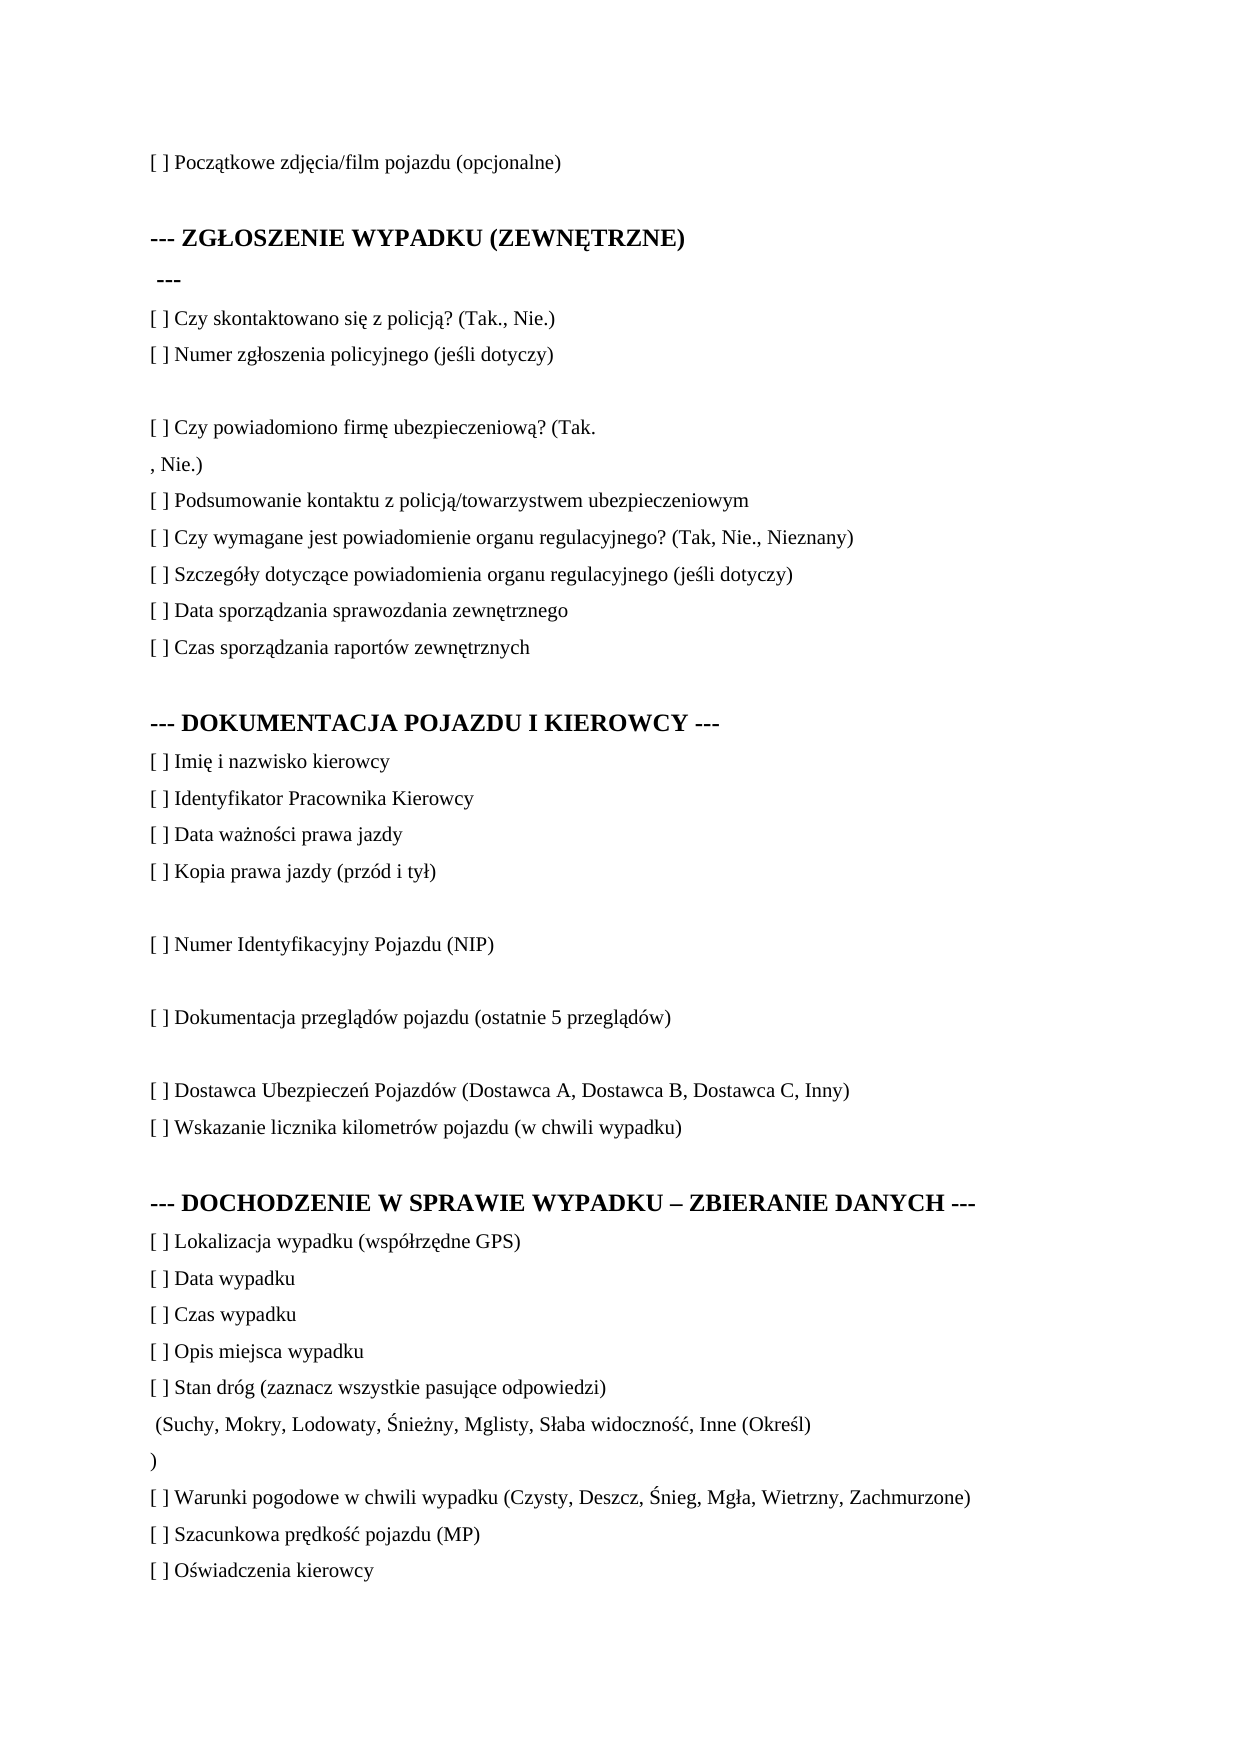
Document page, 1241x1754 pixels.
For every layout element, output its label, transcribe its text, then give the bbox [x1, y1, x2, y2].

text [ ] Początkowe zdjęcia/film pojazdu (opcjonalne) [150, 150, 1090, 174]
text [ ] Czy powiadomiono firmę ubezpieczeniową? (Tak. [150, 415, 1090, 439]
text [ ] Data sporządzania sprawozdania zewnętrznego [150, 598, 1090, 622]
text --- ZGŁOSZENIE WYPADKU (ZEWNĘTRZNE) [150, 223, 1090, 252]
text [ ] Opis miejsca wypadku [150, 1339, 1090, 1363]
text [ ] Dostawca Ubezpieczeń Pojazdów (Dostawca A, Dostawca B, Dostawca C, Inny) [150, 1078, 1090, 1102]
text [ ] Kopia prawa jazdy (przód i tył) [150, 859, 1090, 883]
text [ ] Wskazanie licznika kilometrów pojazdu (w chwili wypadku) [150, 1115, 1090, 1139]
text [ ] Numer zgłoszenia policyjnego (jeśli dotyczy) [150, 342, 1090, 366]
text ) [150, 1448, 1090, 1472]
text [ ] Czas sporządzania raportów zewnętrznych [150, 635, 1090, 659]
text [ ] Data wypadku [150, 1266, 1090, 1290]
text [ ] Lokalizacja wypadku (współrzędne GPS) [150, 1229, 1090, 1253]
text [ ] Szacunkowa prędkość pojazdu (MP) [150, 1522, 1090, 1546]
text [ ] Oświadczenia kierowcy [150, 1558, 1090, 1582]
text , Nie.) [150, 452, 1090, 476]
text [ ] Warunki pogodowe w chwili wypadku (Czysty, Deszcz, Śnieg, Mgła, Wietrzny, Zachmurzone) [150, 1485, 1090, 1509]
text [ ] Czas wypadku [150, 1302, 1090, 1326]
text [ ] Stan dróg (zaznacz wszystkie pasujące odpowiedzi) [150, 1375, 1090, 1399]
text --- DOCHODZENIE W SPRAWIE WYPADKU – ZBIERANIE DANYCH --- [150, 1188, 1090, 1217]
text --- [150, 264, 1090, 293]
text [ ] Dokumentacja przeglądów pojazdu (ostatnie 5 przeglądów) [150, 1005, 1090, 1029]
text [ ] Czy skontaktowano się z policją? (Tak., Nie.) [150, 306, 1090, 330]
text (Suchy, Mokry, Lodowaty, Śnieżny, Mglisty, Słaba widoczność, Inne (Określ) [150, 1412, 1090, 1436]
text [ ] Czy wymagane jest powiadomienie organu regulacyjnego? (Tak, Nie., Nieznany) [150, 525, 1090, 549]
text --- DOKUMENTACJA POJAZDU I KIEROWCY --- [150, 708, 1090, 737]
text [ ] Numer Identyfikacyjny Pojazdu (NIP) [150, 932, 1090, 956]
text [ ] Podsumowanie kontaktu z policją/towarzystwem ubezpieczeniowym [150, 488, 1090, 512]
text [ ] Imię i nazwisko kierowcy [150, 749, 1090, 773]
text [ ] Szczegóły dotyczące powiadomienia organu regulacyjnego (jeśli dotyczy) [150, 562, 1090, 586]
text [ ] Data ważności prawa jazdy [150, 822, 1090, 846]
text [ ] Identyfikator Pracownika Kierowcy [150, 786, 1090, 810]
